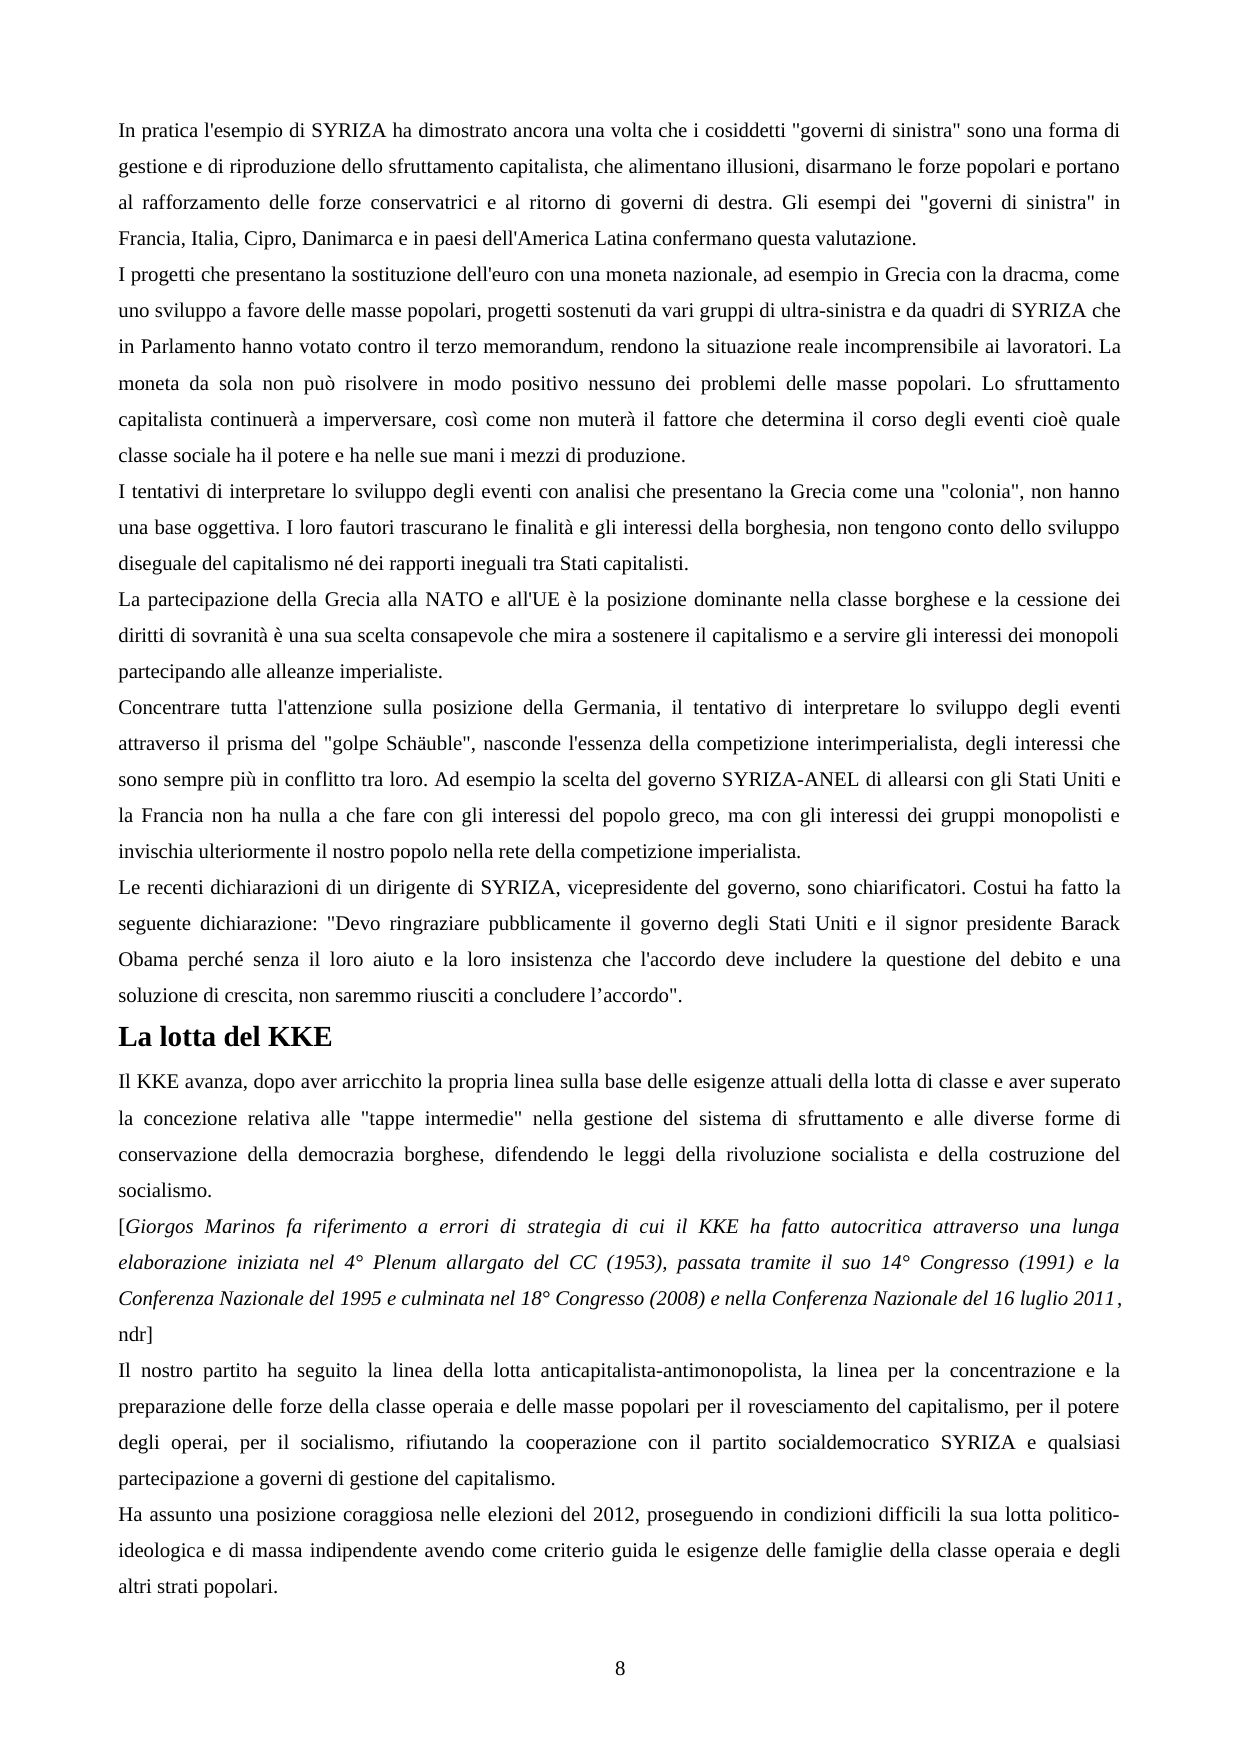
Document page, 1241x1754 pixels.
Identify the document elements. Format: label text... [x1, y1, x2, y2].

text In pratica l'esempio di SYRIZA ha dimostrato ancora una volta che i cosiddetti "governi di sinistra" sono una forma di gestione e di riproduzione dello sfruttamento capitalista, che alimentano illusioni, disarmano le forze popolari e portano al rafforzamento delle forze conservatrici e al ritorno di governi di destra. Gli esempi dei "governi di sinistra" in Francia, Italia, Cipro, Danimarca e in paesi dell'America Latina confermano questa valutazione. [118, 118, 1122, 250]
text La partecipazione della Grecia alla NATO e all'UE è la posizione dominante nella classe borghese e la cessione dei diritti di sovranità è una sua scelta consapevole che mira a sostenere il capitalismo e a servire gli interessi dei monopoli partecipando alle alleanze imperialiste. [118, 587, 1122, 683]
text [Giorgos Marinos fa riferimento a errori di strategia di cui il KKE ha fatto autocritica attraverso una lunga elaborazione iniziata nel 4° Plenum allargato del CC (1953), passata tramite il suo 14° Congresso (1991) e la Conferenza Nazionale del 1995 e culminata nel 18° Congresso (2008) e nella Conferenza Nazionale del 16 luglio 2011, ndr] [118, 1214, 1122, 1346]
text I tentativi di interpretare lo sviluppo degli eventi con analisi che presentano la Grecia come una "colonia", non hanno una base oggettiva. I loro fautori trascurano le finalità e gli interessi della borghesia, non tengono conto dello sviluppo diseguale del capitalismo né dei rapporti ineguali tra Stati capitalisti. [118, 478, 1122, 575]
text Il KKE avanza, dopo aver arricchito la propria linea sulla base delle esigenze attuali della lotta di classe e aver superato la concezione relativa alle "tappe intermedie" nella gestione del sistema di sfruttamento e alle diverse forme di conservazione della democrazia borghese, difendendo le leggi della rivoluzione socialista e della costruzione del socialismo. [118, 1069, 1122, 1202]
text I progetti che presentano la sostituzione dell'euro con una moneta nazionale, ad esempio in Grecia con la dracma, come uno sviluppo a favore delle masse popolari, progetti sostenuti da vari gruppi di ultra-sinistra e da quadri di SYRIZA che in Parlamento hanno votato contro il terzo memorandum, rendono la situazione reale incomprensibile ai lavoratori. La moneta da sola non può risolvere in modo positivo nessuno dei problemi delle masse popolari. Lo sfruttamento capitalista continuerà a imperversare, così come non muterà il fattore che determina il corso degli eventi cioè quale classe sociale ha il potere e ha nelle sue mani i mezzi di produzione. [118, 262, 1122, 467]
text Concentrare tutta l'attenzione sulla posizione della Germania, il tentativo di interpretare lo sviluppo degli eventi attraverso il prisma del "golpe Schäuble", nasconde l'essenza della competizione interimperialista, degli interessi che sono sempre più in conflitto tra loro. Ad esempio la scelta del governo SYRIZA-ANEL di allearsi con gli Stati Uniti e la Francia non ha nulla a che fare con gli interessi del popolo greco, ma con gli interessi dei gruppi monopolisti e invischia ulteriormente il nostro popolo nella rete della competizione imperialista. [118, 695, 1122, 863]
text Le recenti dichiarazioni di un dirigente di SYRIZA, vicepresidente del governo, sono chiarificatori. Costui ha fatto la seguente dichiarazione: "Devo ringraziare pubblicamente il governo degli Stati Uniti e il signor presidente Barack Obama perché senza il loro aiuto e la loro insistenza che l'accordo deve includere la questione del debito e una soluzione di crescita, non saremmo riusciti a concludere l’accordo". [118, 875, 1122, 1007]
text Ha assunto una posizione coraggiosa nelle elezioni del 2012, proseguendo in condizioni difficili la sua lotta politico-ideologica e di massa indipendente avendo come criterio guida le esigenze delle famiglie della classe operaia e degli altri strati popolari. [118, 1502, 1122, 1598]
text La lotta del KKE [118, 1019, 1122, 1053]
text Il nostro partito ha seguito la linea della lotta anticapitalista-antimonopolista, la linea per la concentrazione e la preparazione delle forze della classe operaia e delle masse popolari per il rovesciamento del capitalismo, per il potere degli operai, per il socialismo, rifiutando la cooperazione con il partito socialdemocratico SYRIZA e qualsiasi partecipazione a governi di gestione del capitalismo. [118, 1358, 1122, 1490]
